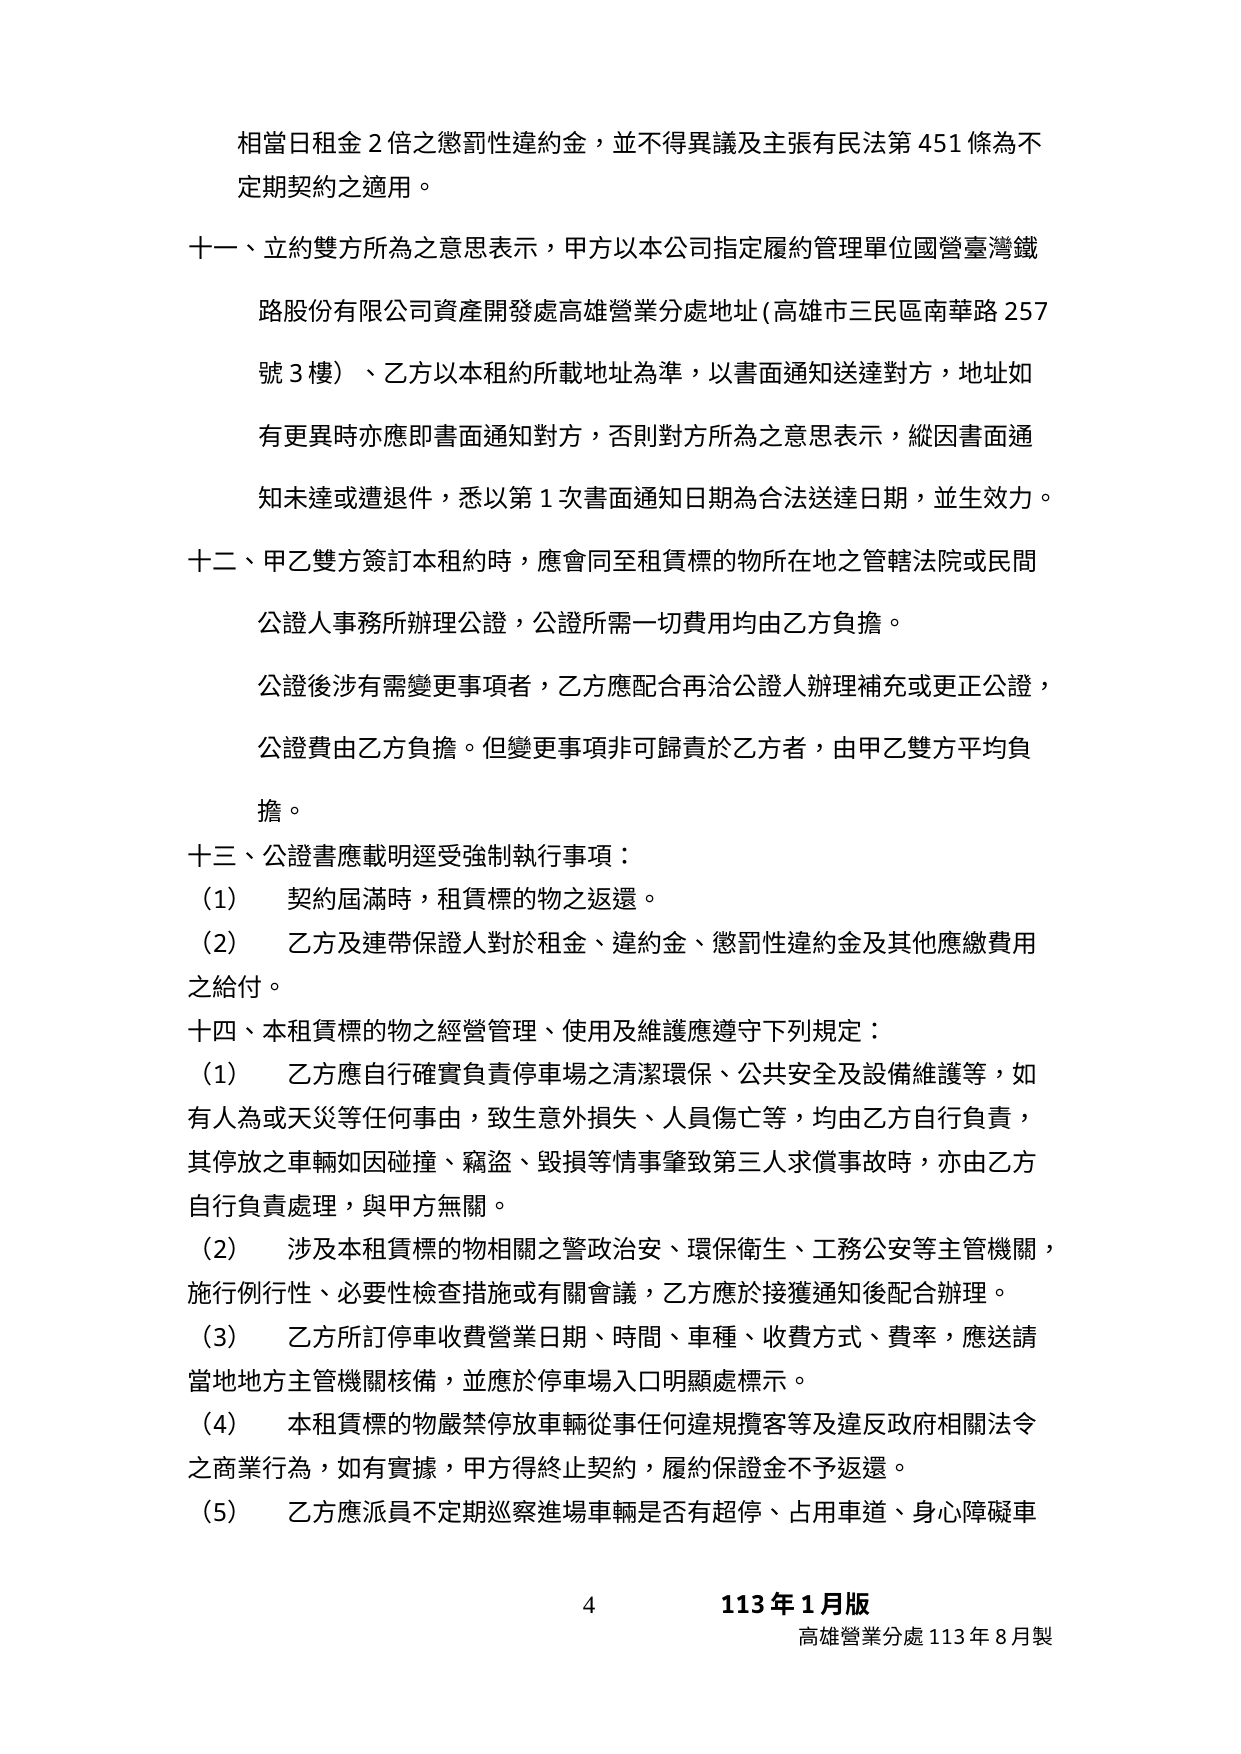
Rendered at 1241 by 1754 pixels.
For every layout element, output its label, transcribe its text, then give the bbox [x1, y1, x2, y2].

text 相當日租金2倍之懲罰性違約金，並不得異議及主張有民法第451條為不定期契約之適用。 [237, 118, 1053, 205]
text 十四、本租賃標的物之經營管理、使用及維護應遵守下列規定： [187, 1005, 1053, 1049]
text 十二、甲乙雙方簽訂本租約時，應會同至租賃標的物所在地之管轄法院或民間公證人事務所辦理公證，公證所需一切費用均由乙方負擔。 [187, 518, 1053, 643]
text 公證後涉有需變更事項者，乙方應配合再洽公證人辦理補充或更正公證，公證費由乙方負擔。但變更事項非可歸責於乙方者，由甲乙雙方平均負擔。 [258, 643, 1053, 830]
text 十一、立約雙方所為之意思表示，甲方以本公司指定履約管理單位國營臺灣鐵路股份有限公司資產開發處高雄營業分處地址(高雄市三民區南華路257號3樓）、乙方以本租約所載地址為準，以書面通知送達對方，地址如有更異時亦應即書面通知對方，否則對方所為之意思表示，縱因書面通知未達或遭退件，悉以第1次書面通知日期為合法送達日期，並生效力。 [189, 205, 1053, 518]
list 涉及本租賃標的物相關之警政治安、環保衛生、工務公安等主管機關，施行例行性、必要性檢查措施或有關會議，乙方應於接獲通知後配合辦理。 [187, 1224, 1047, 1311]
text 十三、公證書應載明逕受強制執行事項： [187, 830, 1053, 874]
list 乙方應派員不定期巡察進場車輛是否有超停、占用車道、身心障礙車 [187, 1486, 1047, 1530]
list 乙方所訂停車收費營業日期、時間、車種、收費方式、費率，應送請當地地方主管機關核備，並應於停車場入口明顯處標示。 [187, 1311, 1047, 1399]
list 乙方及連帶保證人對於租金、違約金、懲罰性違約金及其他應繳費用之給付。 [187, 918, 1047, 1005]
list 乙方應自行確實負責停車場之清潔環保、公共安全及設備維護等，如有人為或天災等任何事由，致生意外損失、人員傷亡等，均由乙方自行負責，其停放之車輛如因碰撞、竊盜、毀損等情事肇致第三人求償事故時，亦由乙方自行負責處理，與甲方無關。 [187, 1049, 1047, 1224]
list 契約屆滿時，租賃標的物之返還。 [187, 874, 1047, 918]
list 本租賃標的物嚴禁停放車輛從事任何違規攬客等及違反政府相關法令之商業行為，如有實據，甲方得終止契約，履約保證金不予返還。 [187, 1399, 1047, 1486]
